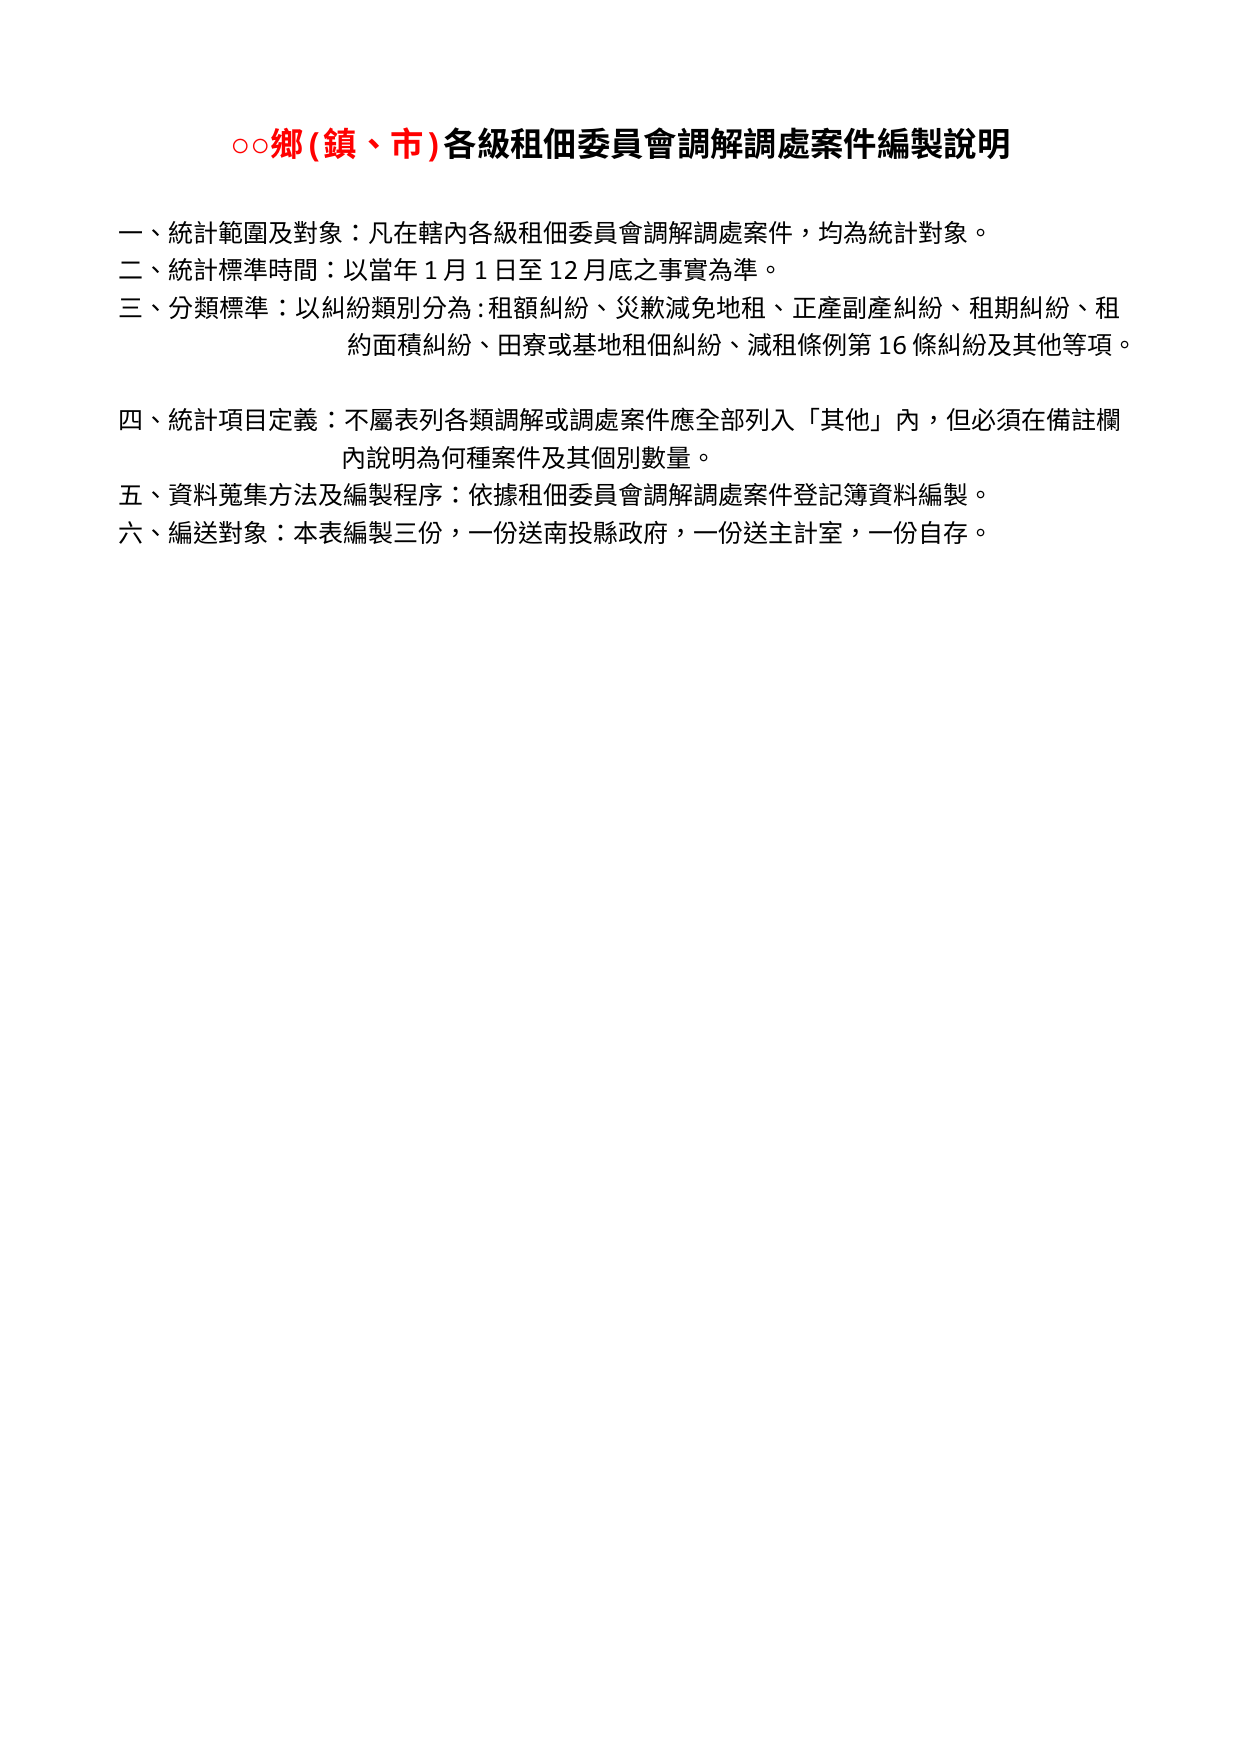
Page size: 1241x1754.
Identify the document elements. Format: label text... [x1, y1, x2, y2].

text 二、統計標準時間：以當年1月1日至12月底之事實為準。 [118, 249, 1122, 287]
text 三、分類標準：以糾紛類別分為:租額糾紛、災歉減免地租、正產副產糾紛、租期糾紛、租約面積糾紛、田寮或基地租佃糾紛、減租條例第16條糾紛及其他等項。 [118, 287, 1122, 362]
text 五、資料蒐集方法及編製程序：依據租佃委員會調解調處案件登記簿資料編製。 [118, 474, 1122, 512]
text 六、編送對象：本表編製三份，一份送南投縣政府，一份送主計室，一份自存。 [118, 512, 1122, 549]
text 四、統計項目定義：不屬表列各類調解或調處案件應全部列入「其他」內，但必須在備註欄內說明為何種案件及其個別數量。 [118, 399, 1122, 474]
text 一、統計範圍及對象：凡在轄內各級租佃委員會調解調處案件，均為統計對象。 [118, 212, 1122, 249]
text ○○鄉(鎮、市)各級租佃委員會調解調處案件編製說明 [118, 118, 1122, 167]
